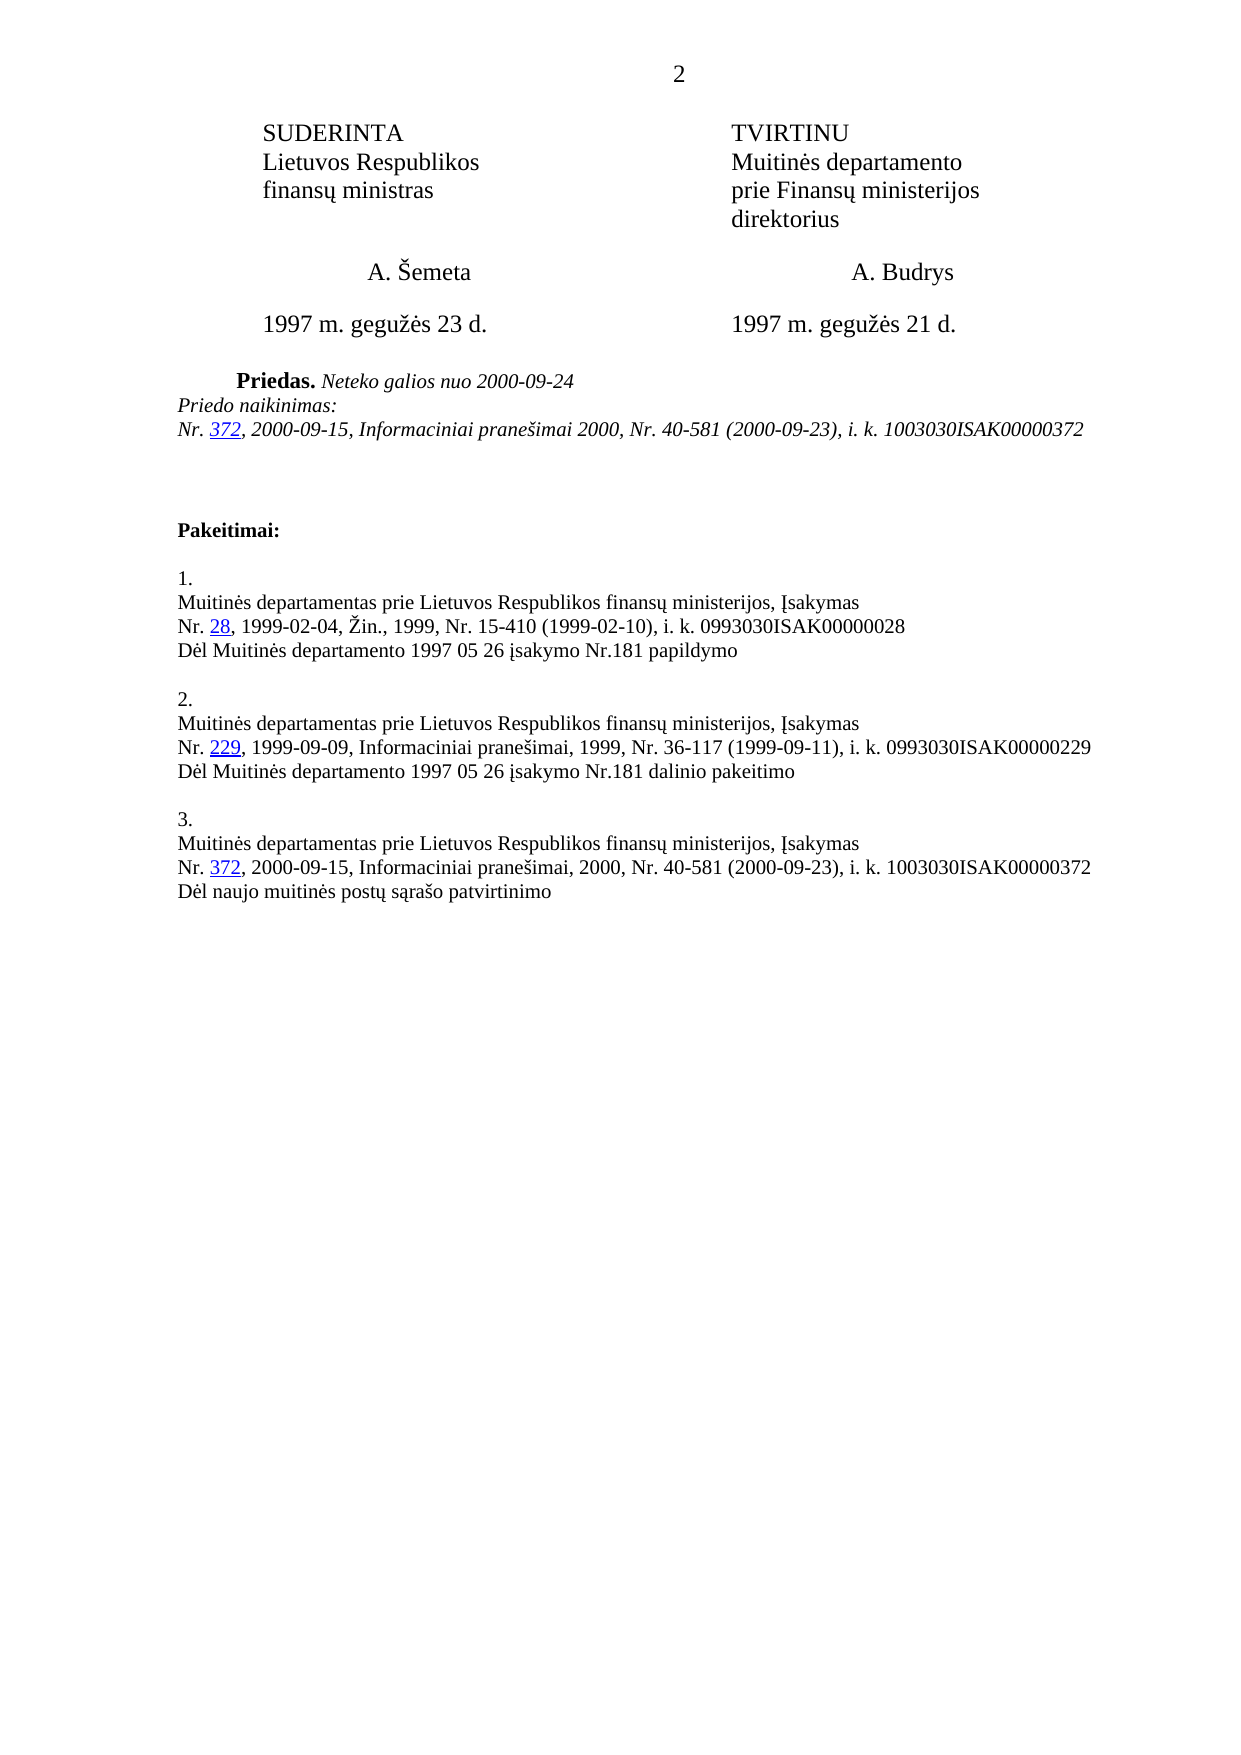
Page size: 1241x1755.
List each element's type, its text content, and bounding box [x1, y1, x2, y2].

table_header SUDERINTA Lietuvos Respublikos finansų ministras [177, 118, 661, 233]
text Dėl naujo muitinės postų sąrašo patvirtinimo [177, 879, 1181, 903]
table_cell A. Budrys [661, 257, 1144, 286]
text Nr. 372, 2000-09-15, Informaciniai pranešimai, 2000, Nr. 40-581 (2000-09-23), i. k. 1003030ISAK00000372 [177, 855, 1181, 879]
table_cell 1997 m. gegužės 21 d. [661, 309, 1144, 338]
text 3. [177, 807, 1181, 831]
table_header TVIRTINU Muitinės departamento prie Finansų ministerijos direktorius [661, 118, 1144, 233]
text Pakeitimai: [177, 518, 1181, 542]
table_cell [661, 286, 1144, 309]
text Nr. 229, 1999-09-09, Informaciniai pranešimai, 1999, Nr. 36-117 (1999-09-11), i. k. 0993030ISAK00000229 [177, 734, 1181, 759]
text Dėl Muitinės departamento 1997 05 26 įsakymo Nr.181 dalinio pakeitimo [177, 759, 1181, 783]
text 1. [177, 566, 1181, 590]
text 2. [177, 686, 1181, 711]
table_cell [177, 286, 661, 309]
table_cell A. Šemeta [177, 257, 661, 286]
text Nr. 28, 1999-02-04, Žin., 1999, Nr. 15-410 (1999-02-10), i. k. 0993030ISAK00000028 [177, 614, 1181, 638]
text Priedas. Neteko galios nuo 2000-09-24 [177, 367, 1181, 393]
table_cell 1997 m. gegužės 23 d. [177, 309, 661, 338]
text Muitinės departamentas prie Lietuvos Respublikos finansų ministerijos, Įsakymas [177, 590, 1181, 614]
text Muitinės departamentas prie Lietuvos Respublikos finansų ministerijos, Įsakymas [177, 831, 1181, 855]
text Priedo naikinimas: [177, 393, 1181, 417]
text Muitinės departamentas prie Lietuvos Respublikos finansų ministerijos, Įsakymas [177, 711, 1181, 734]
table_cell [661, 233, 1144, 257]
table_cell [177, 233, 661, 257]
text Dėl Muitinės departamento 1997 05 26 įsakymo Nr.181 papildymo [177, 638, 1181, 662]
text Nr. 372, 2000-09-15, Informaciniai pranešimai 2000, Nr. 40-581 (2000-09-23), i. k. 1003030ISAK00000372 [177, 417, 1181, 441]
